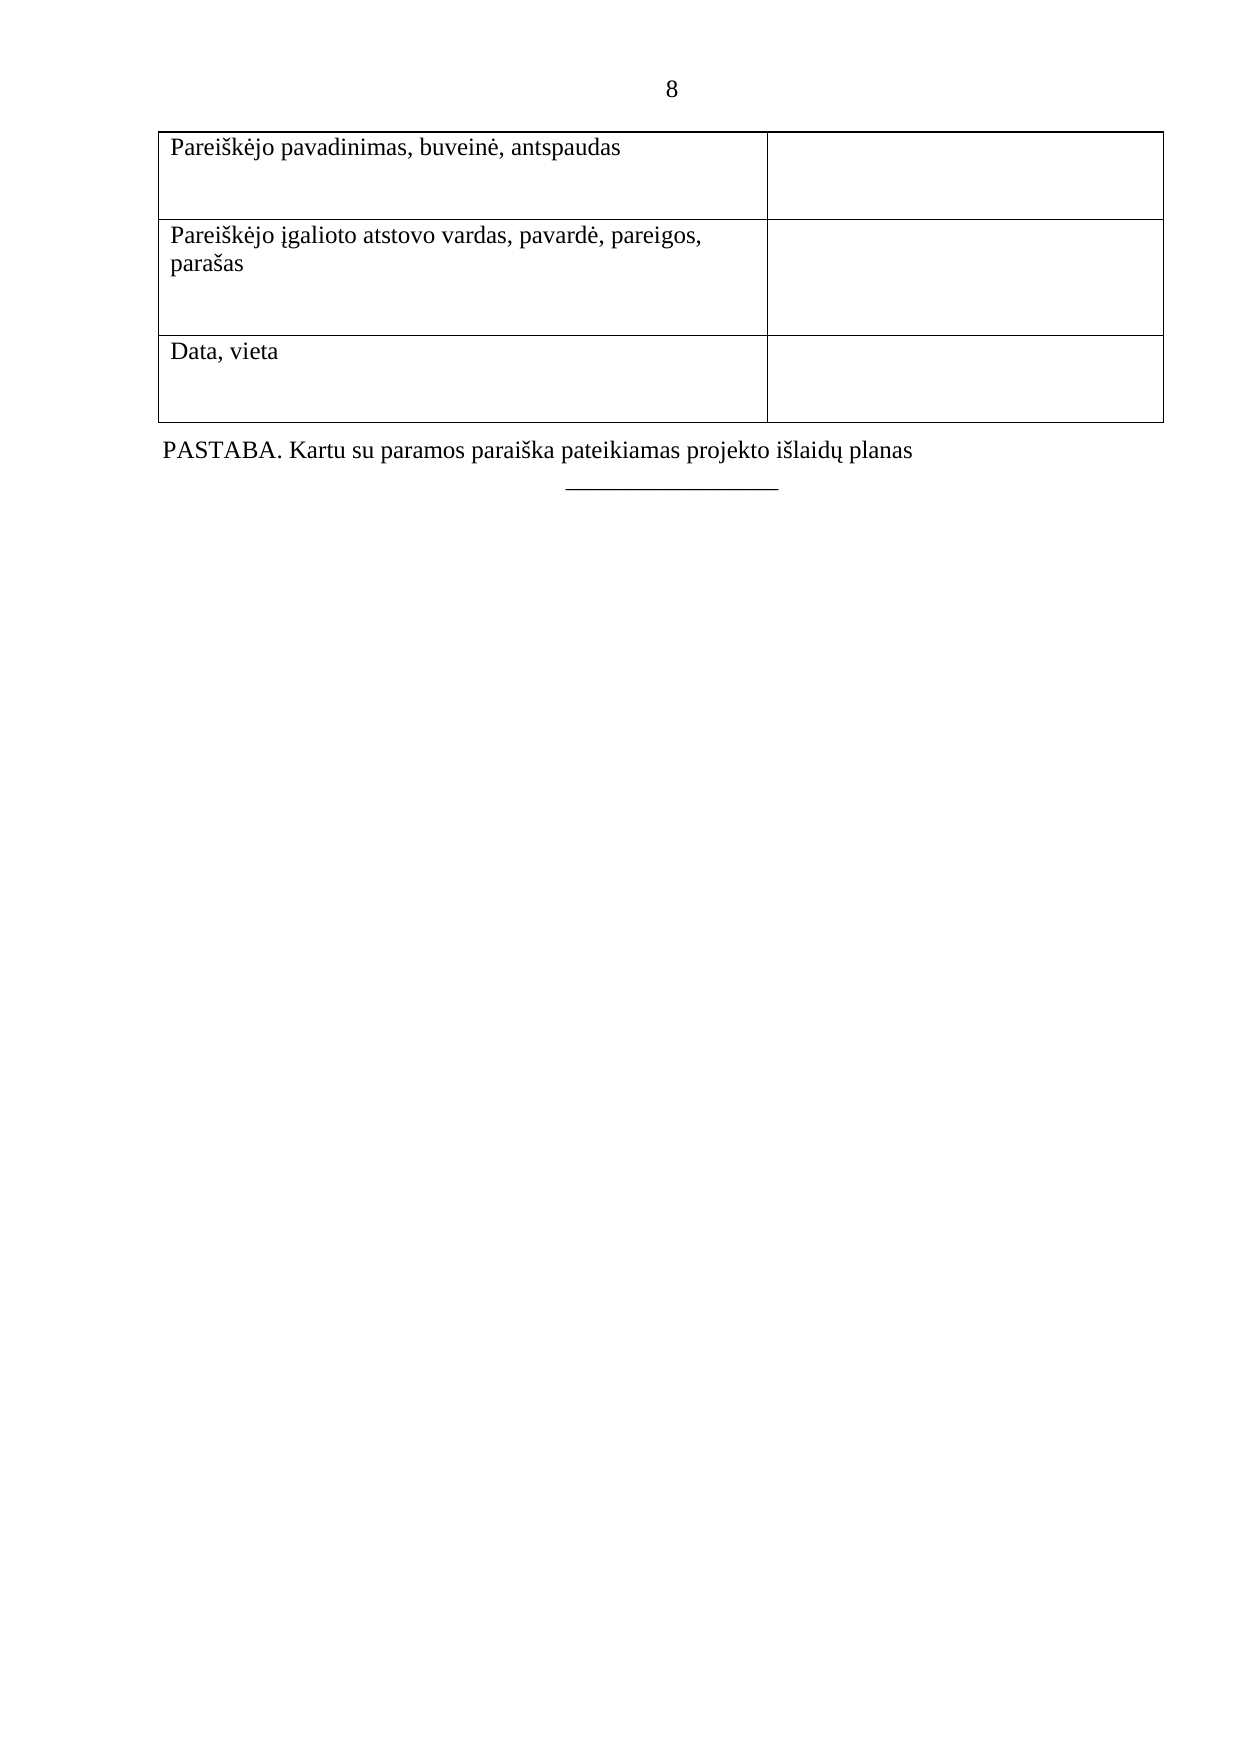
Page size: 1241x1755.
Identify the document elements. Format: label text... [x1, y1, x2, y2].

table_cell [768, 220, 1163, 335]
text _________________ [162, 464, 1181, 492]
table_cell Data, vieta [159, 336, 767, 422]
table_cell [768, 336, 1163, 422]
table_header [768, 133, 1163, 219]
table_cell Pareiškėjo įgalioto atstovo vardas, pavardė, pareigos, parašas [159, 220, 767, 335]
text PASTABA. Kartu su paramos paraiška pateikiamas projekto išlaidų planas [162, 435, 1181, 464]
table_header Pareiškėjo pavadinimas, buveinė, antspaudas [159, 133, 767, 219]
